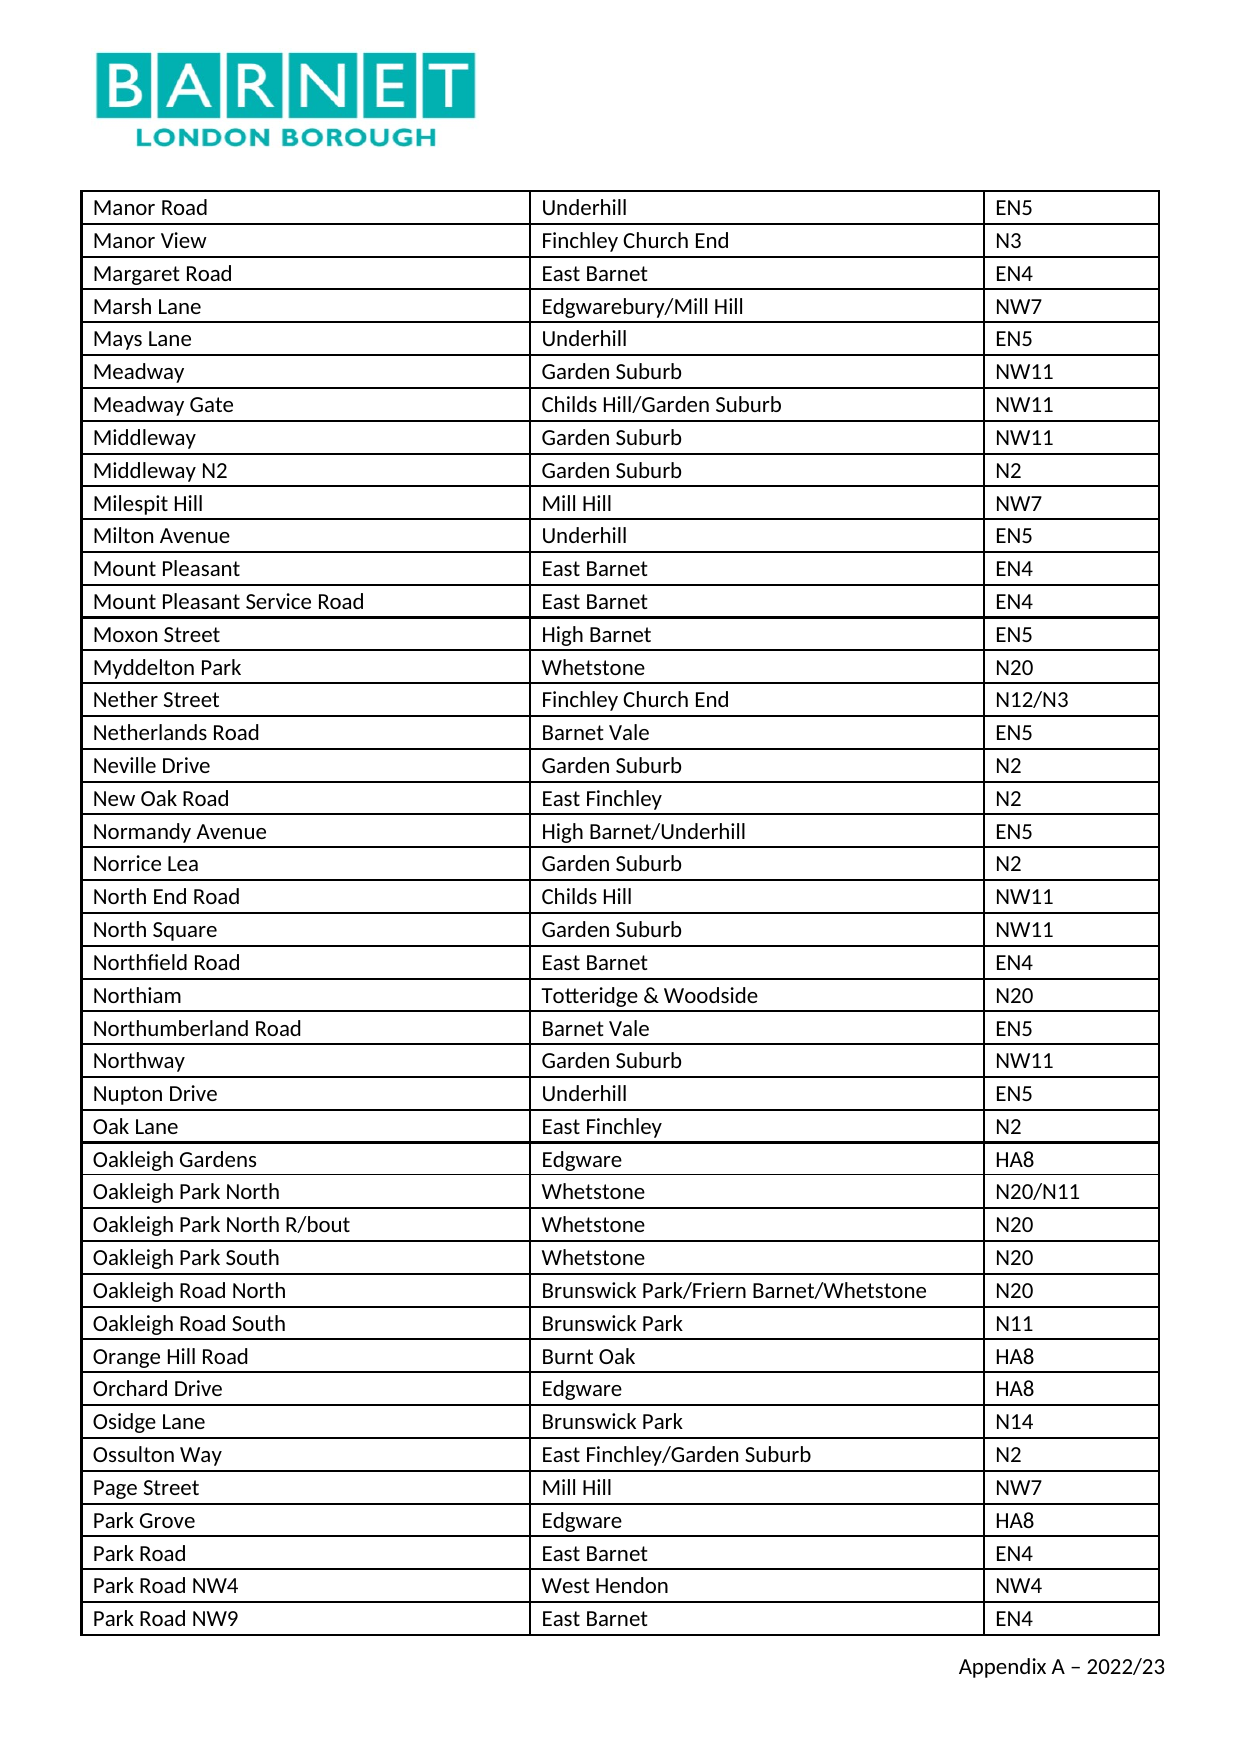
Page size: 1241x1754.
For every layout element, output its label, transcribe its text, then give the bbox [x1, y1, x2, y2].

table_cell HA8 [985, 1373, 1158, 1404]
table_cell Childs Hill [531, 881, 983, 912]
table_cell Middleway N2 [83, 455, 529, 485]
table_cell High Barnet [531, 619, 983, 649]
table_cell Whetstone [531, 1242, 983, 1273]
table_cell EN4 [985, 553, 1158, 584]
table_cell N2 [985, 1439, 1158, 1469]
table_cell N2 [985, 848, 1158, 879]
table_cell Mount Pleasant [83, 553, 529, 584]
table_cell Mill Hill [531, 487, 983, 518]
table_cell N2 [985, 783, 1158, 813]
table_cell Manor Road [83, 192, 529, 223]
table_cell NW11 [985, 914, 1158, 944]
table_cell HA8 [985, 1505, 1158, 1535]
table_cell EN4 [985, 258, 1158, 288]
table_cell Edgware [531, 1505, 983, 1535]
table_cell EN4 [985, 947, 1158, 977]
table_cell Burnt Oak [531, 1340, 983, 1371]
table_cell Marsh Lane [83, 290, 529, 321]
table_cell Underhill [531, 192, 983, 223]
table_cell NW11 [985, 881, 1158, 912]
table_cell Netherlands Road [83, 717, 529, 748]
table_cell Orange Hill Road [83, 1340, 529, 1371]
table_cell Myddelton Park [83, 651, 529, 682]
table_cell Northway [83, 1045, 529, 1076]
table_cell Margaret Road [83, 258, 529, 288]
table_cell N20 [985, 980, 1158, 1010]
table_cell Garden Suburb [531, 422, 983, 452]
table_cell Brunswick Park [531, 1406, 983, 1437]
table_cell Northfield Road [83, 947, 529, 977]
table_cell N20 [985, 1275, 1158, 1306]
table_cell Underhill [531, 323, 983, 354]
table_cell Oakleigh Park North R/bout [83, 1209, 529, 1240]
table_cell Normandy Avenue [83, 815, 529, 846]
table_cell Garden Suburb [531, 356, 983, 387]
table_cell N20 [985, 1242, 1158, 1273]
table_cell Garden Suburb [531, 1045, 983, 1076]
table_cell Oakleigh Road South [83, 1308, 529, 1338]
table_cell Garden Suburb [531, 455, 983, 485]
table_cell Northiam [83, 980, 529, 1010]
table_cell Finchley Church End [531, 684, 983, 715]
table_cell Mill Hill [531, 1472, 983, 1502]
table_cell N12/N3 [985, 684, 1158, 715]
table_cell N14 [985, 1406, 1158, 1437]
table_cell NW7 [985, 290, 1158, 321]
table_cell Manor View [83, 225, 529, 256]
table_cell EN4 [985, 1537, 1158, 1568]
table_cell EN5 [985, 717, 1158, 748]
table_cell EN5 [985, 520, 1158, 551]
table_cell Milespit Hill [83, 487, 529, 518]
table_cell Oakleigh Park South [83, 1242, 529, 1273]
table_cell East Barnet [531, 553, 983, 584]
table_cell High Barnet/Underhill [531, 815, 983, 846]
table_cell East Barnet [531, 1603, 983, 1634]
table_cell Brunswick Park/Friern Barnet/Whetstone [531, 1275, 983, 1306]
table_cell Mount Pleasant Service Road [83, 586, 529, 616]
table_cell Oakleigh Gardens [83, 1144, 529, 1174]
table_cell North End Road [83, 881, 529, 912]
table_cell Mays Lane [83, 323, 529, 354]
table_cell Totteridge & Woodside [531, 980, 983, 1010]
table_cell N20/N11 [985, 1175, 1158, 1207]
table_cell Brunswick Park [531, 1308, 983, 1338]
table_cell New Oak Road [83, 783, 529, 813]
table_cell Oakleigh Park North [83, 1175, 529, 1207]
table_cell East Finchley/Garden Suburb [531, 1439, 983, 1469]
table_cell N20 [985, 1209, 1158, 1240]
table_cell East Barnet [531, 947, 983, 977]
table_cell East Barnet [531, 258, 983, 288]
table_cell Milton Avenue [83, 520, 529, 551]
table_cell EN5 [985, 192, 1158, 223]
table_cell North Square [83, 914, 529, 944]
table_cell EN5 [985, 815, 1158, 846]
table_cell N2 [985, 750, 1158, 781]
table_cell NW11 [985, 422, 1158, 452]
table_cell Garden Suburb [531, 914, 983, 944]
table_cell EN4 [985, 586, 1158, 616]
table_cell EN5 [985, 323, 1158, 354]
table_cell Garden Suburb [531, 750, 983, 781]
table_cell Norrice Lea [83, 848, 529, 879]
table_cell Childs Hill/Garden Suburb [531, 389, 983, 419]
table_cell Middleway [83, 422, 529, 452]
table_cell Neville Drive [83, 750, 529, 781]
table_cell N2 [985, 1111, 1158, 1141]
table_cell Park Road NW4 [83, 1570, 529, 1601]
table_cell Ossulton Way [83, 1439, 529, 1469]
table_cell Orchard Drive [83, 1373, 529, 1404]
table_cell Nether Street [83, 684, 529, 715]
table_cell EN5 [985, 1078, 1158, 1109]
table_cell Underhill [531, 520, 983, 551]
table_cell Whetstone [531, 1175, 983, 1207]
table_cell N20 [985, 651, 1158, 682]
table_cell N3 [985, 225, 1158, 256]
table_cell EN5 [985, 619, 1158, 649]
table_cell NW7 [985, 487, 1158, 518]
table_cell Barnet Vale [531, 717, 983, 748]
table_cell HA8 [985, 1144, 1158, 1174]
table_cell Edgwarebury/Mill Hill [531, 290, 983, 321]
table_cell NW7 [985, 1472, 1158, 1502]
table_cell Whetstone [531, 651, 983, 682]
table_cell Underhill [531, 1078, 983, 1109]
table_cell Meadway [83, 356, 529, 387]
table_cell NW4 [985, 1570, 1158, 1601]
table_cell East Barnet [531, 586, 983, 616]
table_cell East Barnet [531, 1537, 983, 1568]
table_cell Edgware [531, 1144, 983, 1174]
table_cell Edgware [531, 1373, 983, 1404]
table_cell NW11 [985, 356, 1158, 387]
table_cell Oakleigh Road North [83, 1275, 529, 1306]
table_cell Northumberland Road [83, 1012, 529, 1043]
table_cell EN5 [985, 1012, 1158, 1043]
table_cell EN4 [985, 1603, 1158, 1634]
table_cell NW11 [985, 1045, 1158, 1076]
table_cell Moxon Street [83, 619, 529, 649]
table_cell Meadway Gate [83, 389, 529, 419]
table_cell East Finchley [531, 783, 983, 813]
table_cell Oak Lane [83, 1111, 529, 1141]
table_cell N11 [985, 1308, 1158, 1338]
table_cell N2 [985, 455, 1158, 485]
table_cell Page Street [83, 1472, 529, 1502]
table_cell Garden Suburb [531, 848, 983, 879]
table_cell Nupton Drive [83, 1078, 529, 1109]
table_cell Park Grove [83, 1505, 529, 1535]
table_cell Osidge Lane [83, 1406, 529, 1437]
table_cell Park Road NW9 [83, 1603, 529, 1634]
table_cell NW11 [985, 389, 1158, 419]
table_cell West Hendon [531, 1570, 983, 1601]
table_cell Park Road [83, 1537, 529, 1568]
table_cell East Finchley [531, 1111, 983, 1141]
table_cell Barnet Vale [531, 1012, 983, 1043]
table_cell HA8 [985, 1340, 1158, 1371]
table_cell Finchley Church End [531, 225, 983, 256]
table_cell Whetstone [531, 1209, 983, 1240]
